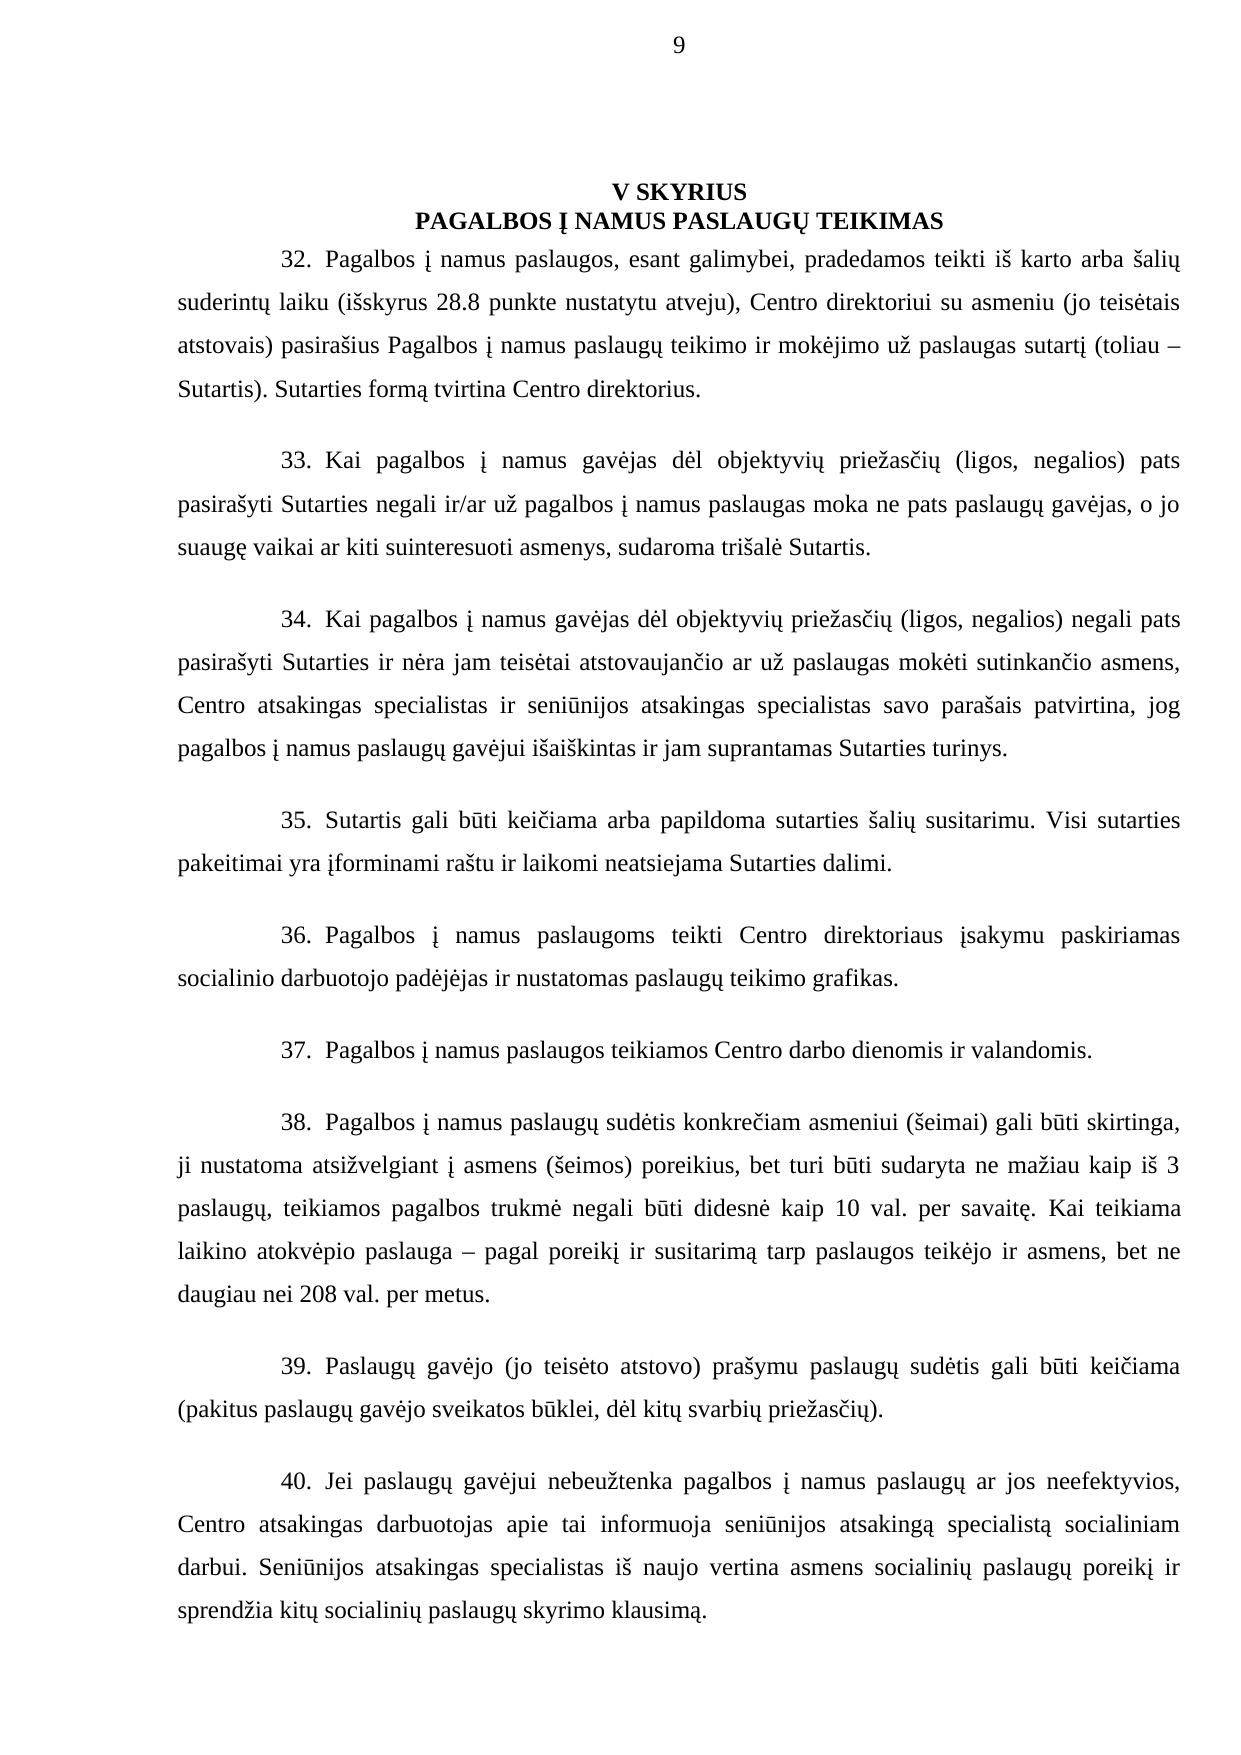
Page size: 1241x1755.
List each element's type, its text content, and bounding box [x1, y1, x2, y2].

text 33. Kai pagalbos į namus gavėjas dėl objektyvių priežasčių (ligos, negalios) pats pasirašyti Sutarties negali ir/ar už pagalbos į namus paslaugas moka ne pats paslaugų gavėjas, o jo suaugę vaikai ar kiti suinteresuoti asmenys, sudaroma trišalė Sutartis. [177, 446, 1181, 561]
text 39. Paslaugų gavėjo (jo teisėto atstovo) prašymu paslaugų sudėtis gali būti keičiama (pakitus paslaugų gavėjo sveikatos būklei, dėl kitų svarbių priežasčių). [177, 1351, 1181, 1423]
text V SKYRIUS [177, 177, 1181, 206]
text 35. Sutartis gali būti keičiama arba papildoma sutarties šalių susitarimu. Visi sutarties pakeitimai yra įforminami raštu ir laikomi neatsiejama Sutarties dalimi. [177, 805, 1181, 877]
text PAGALBOS Į NAMUS PASLAUGŲ TEIKIMAS [177, 206, 1181, 235]
text 40. Jei paslaugų gavėjui nebeužtenka pagalbos į namus paslaugų ar jos neefektyvios, Centro atsakingas darbuotojas apie tai informuoja seniūnijos atsakingą specialistą socialiniam darbui. Seniūnijos atsakingas specialistas iš naujo vertina asmens socialinių paslaugų poreikį ir sprendžia kitų socialinių paslaugų skyrimo klausimą. [177, 1466, 1181, 1624]
text 34. Kai pagalbos į namus gavėjas dėl objektyvių priežasčių (ligos, negalios) negali pats pasirašyti Sutarties ir nėra jam teisėtai atstovaujančio ar už paslaugas mokėti sutinkančio asmens, Centro atsakingas specialistas ir seniūnijos atsakingas specialistas savo parašais patvirtina, jog pagalbos į namus paslaugų gavėjui išaiškintas ir jam suprantamas Sutarties turinys. [177, 604, 1181, 762]
text 36. Pagalbos į namus paslaugoms teikti Centro direktoriaus įsakymu paskiriamas socialinio darbuotojo padėjėjas ir nustatomas paslaugų teikimo grafikas. [177, 920, 1181, 992]
text 37. Pagalbos į namus paslaugos teikiamos Centro darbo dienomis ir valandomis. [177, 1035, 1181, 1064]
text 38. Pagalbos į namus paslaugų sudėtis konkrečiam asmeniui (šeimai) gali būti skirtinga, ji nustatoma atsižvelgiant į asmens (šeimos) poreikius, bet turi būti sudaryta ne mažiau kaip iš 3 paslaugų, teikiamos pagalbos trukmė negali būti didesnė kaip 10 val. per savaitę. Kai teikiama laikino atokvėpio paslauga – pagal poreikį ir susitarimą tarp paslaugos teikėjo ir asmens, bet ne daugiau nei 208 val. per metus. [177, 1107, 1181, 1308]
text 32. Pagalbos į namus paslaugos, esant galimybei, pradedamos teikti iš karto arba šalių suderintų laiku (išskyrus 28.8 punkte nustatytu atveju), Centro direktoriui su asmeniu (jo teisėtais atstovais) pasirašius Pagalbos į namus paslaugų teikimo ir mokėjimo už paslaugas sutartį (toliau –Sutartis). Sutarties formą tvirtina Centro direktorius. [177, 244, 1181, 402]
